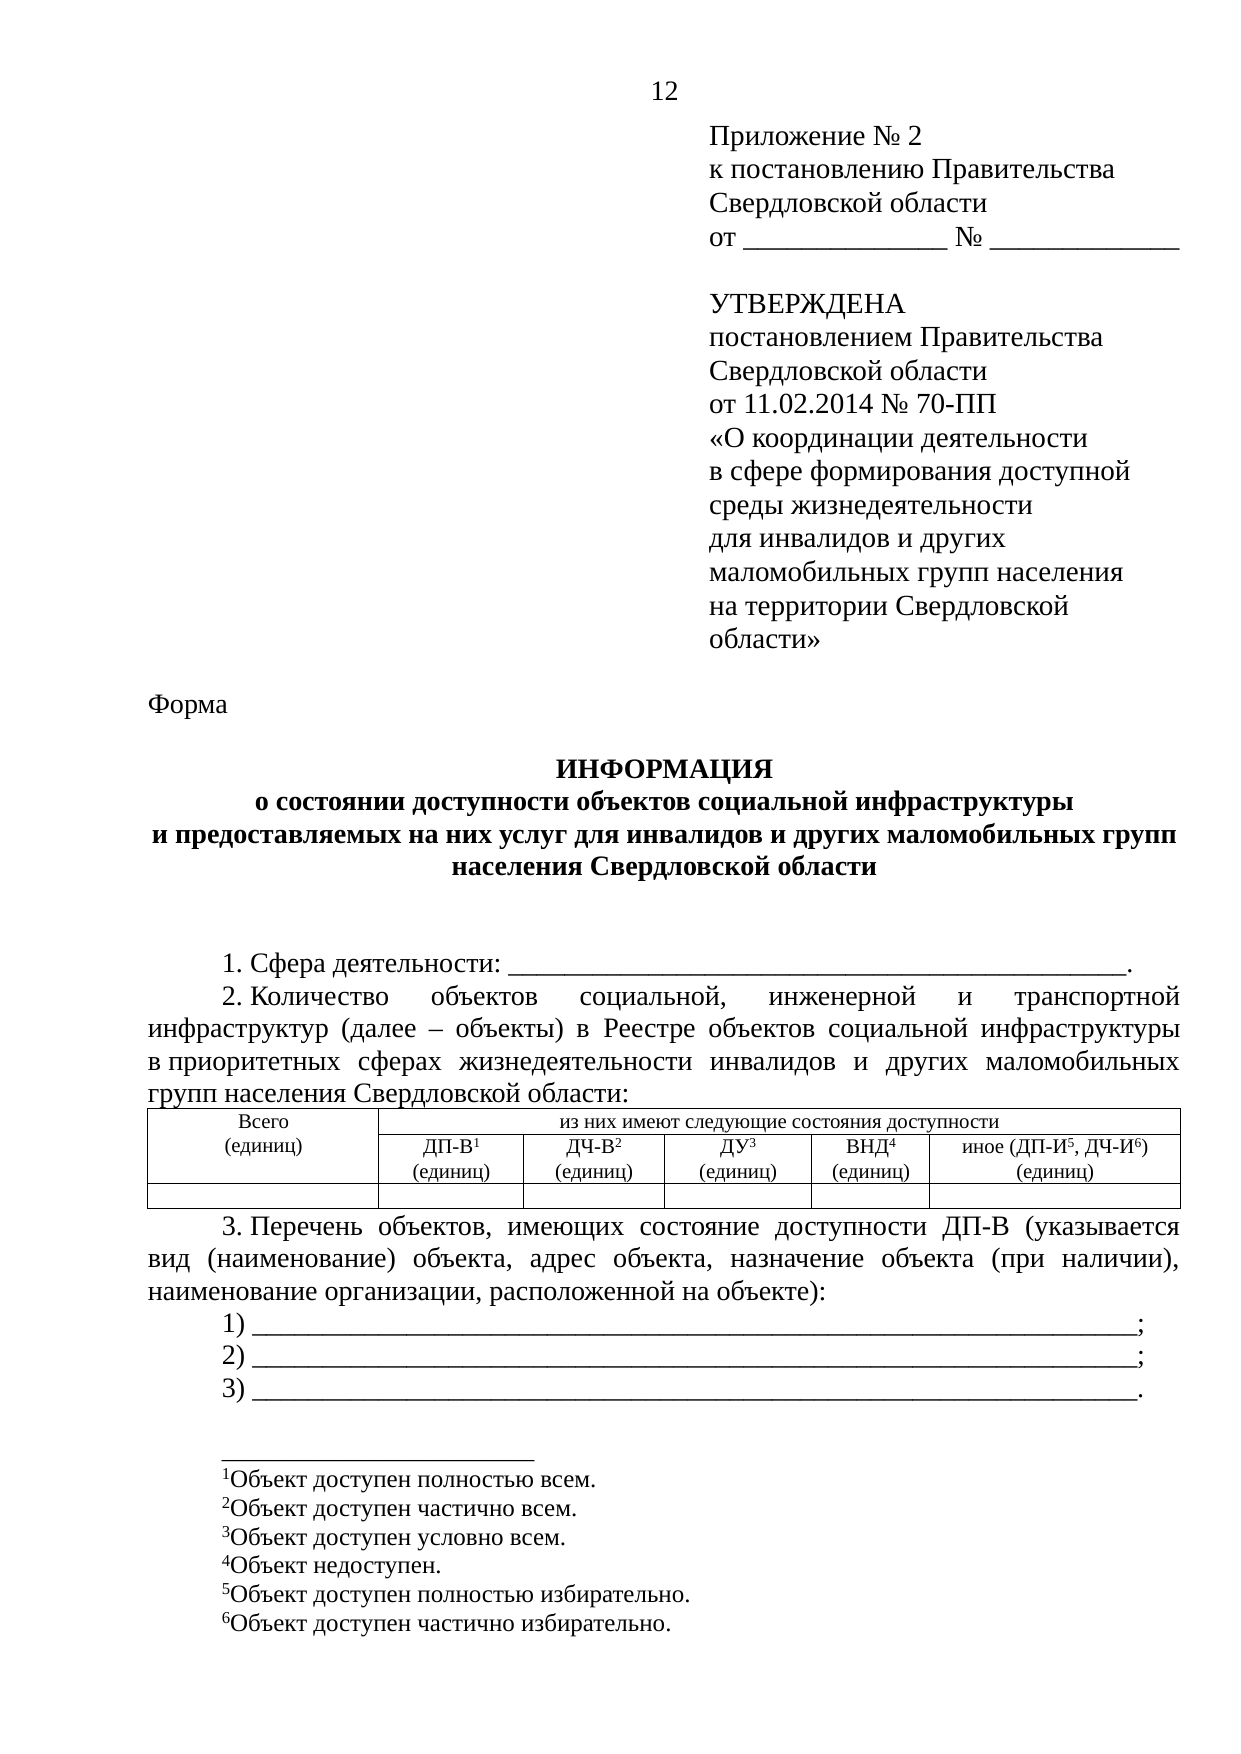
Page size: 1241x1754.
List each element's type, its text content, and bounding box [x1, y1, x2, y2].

text о состоянии доступности объектов социальной инфраструктуры и предоставляемых на них услуг для инвалидов и других маломобильных групп населения Свердловской области [148, 784, 1181, 882]
text 5Объект доступен полностью избирательно. [148, 1579, 1181, 1608]
text 3) _______________________________________________________________. [148, 1371, 1181, 1403]
table_cell [665, 1184, 811, 1208]
table_cell ДУ3 (единиц) [665, 1135, 811, 1183]
text УТВЕРЖДЕНА [148, 286, 1181, 319]
text Приложение № 2 к постановлению Правительства Свердловской области от ______________ № _____________ [709, 118, 1181, 252]
text постановлением Правительства Свердловской области [709, 319, 1181, 386]
table_cell ДП-В1 (единиц) [379, 1135, 523, 1183]
text _________________________ [148, 1436, 1181, 1464]
table_cell ДЧ-В2 (единиц) [524, 1135, 664, 1183]
text 2. Количество объектов социальной, инженерной и транспортной инфраструктур (далее – объекты) в Реестре объектов социальной инфраструктуры в приоритетных сферах жизнедеятельности инвалидов и других маломобильных групп населения Свердловской области: [148, 979, 1181, 1108]
table_cell [148, 1184, 378, 1208]
table_cell иное (ДП-И5, ДЧ-И6) (единиц) [930, 1135, 1180, 1183]
table_header из них имеют следующие состояния доступности [379, 1109, 1180, 1133]
text 3Объект доступен условно всем. [148, 1522, 1181, 1551]
text «О координации деятельности в сфере формирования доступной среды жизнедеятельности для инвалидов и других маломобильных групп населения на территории Свердловской области» [709, 420, 1181, 655]
text 6Объект доступен частично избирательно. [148, 1608, 1181, 1637]
table_cell [524, 1184, 664, 1208]
table_cell ВНД4 (единиц) [812, 1135, 929, 1183]
text ИНФОРМАЦИЯ [148, 752, 1181, 784]
text 1) _______________________________________________________________; [148, 1306, 1181, 1338]
table_cell [379, 1184, 523, 1208]
text Форма [148, 687, 1181, 719]
text 4Объект недоступен. [148, 1551, 1181, 1579]
text 1Объект доступен полностью всем. [148, 1464, 1181, 1493]
text 2Объект доступен частично всем. [148, 1493, 1181, 1522]
table_header Всего (единиц) [148, 1109, 378, 1183]
text 3. Перечень объектов, имеющих состояние доступности ДП-В (указывается вид (наименование) объекта, адрес объекта, назначение объекта (при наличии), наименование организации, расположенной на объекте): [148, 1209, 1181, 1306]
table_cell [930, 1184, 1180, 1208]
text 2) _______________________________________________________________; [148, 1338, 1181, 1371]
table_cell [812, 1184, 929, 1208]
text от 11.02.2014 № 70-ПП [148, 386, 1181, 420]
text 1. Сфера деятельности: ____________________________________________. [148, 946, 1181, 979]
